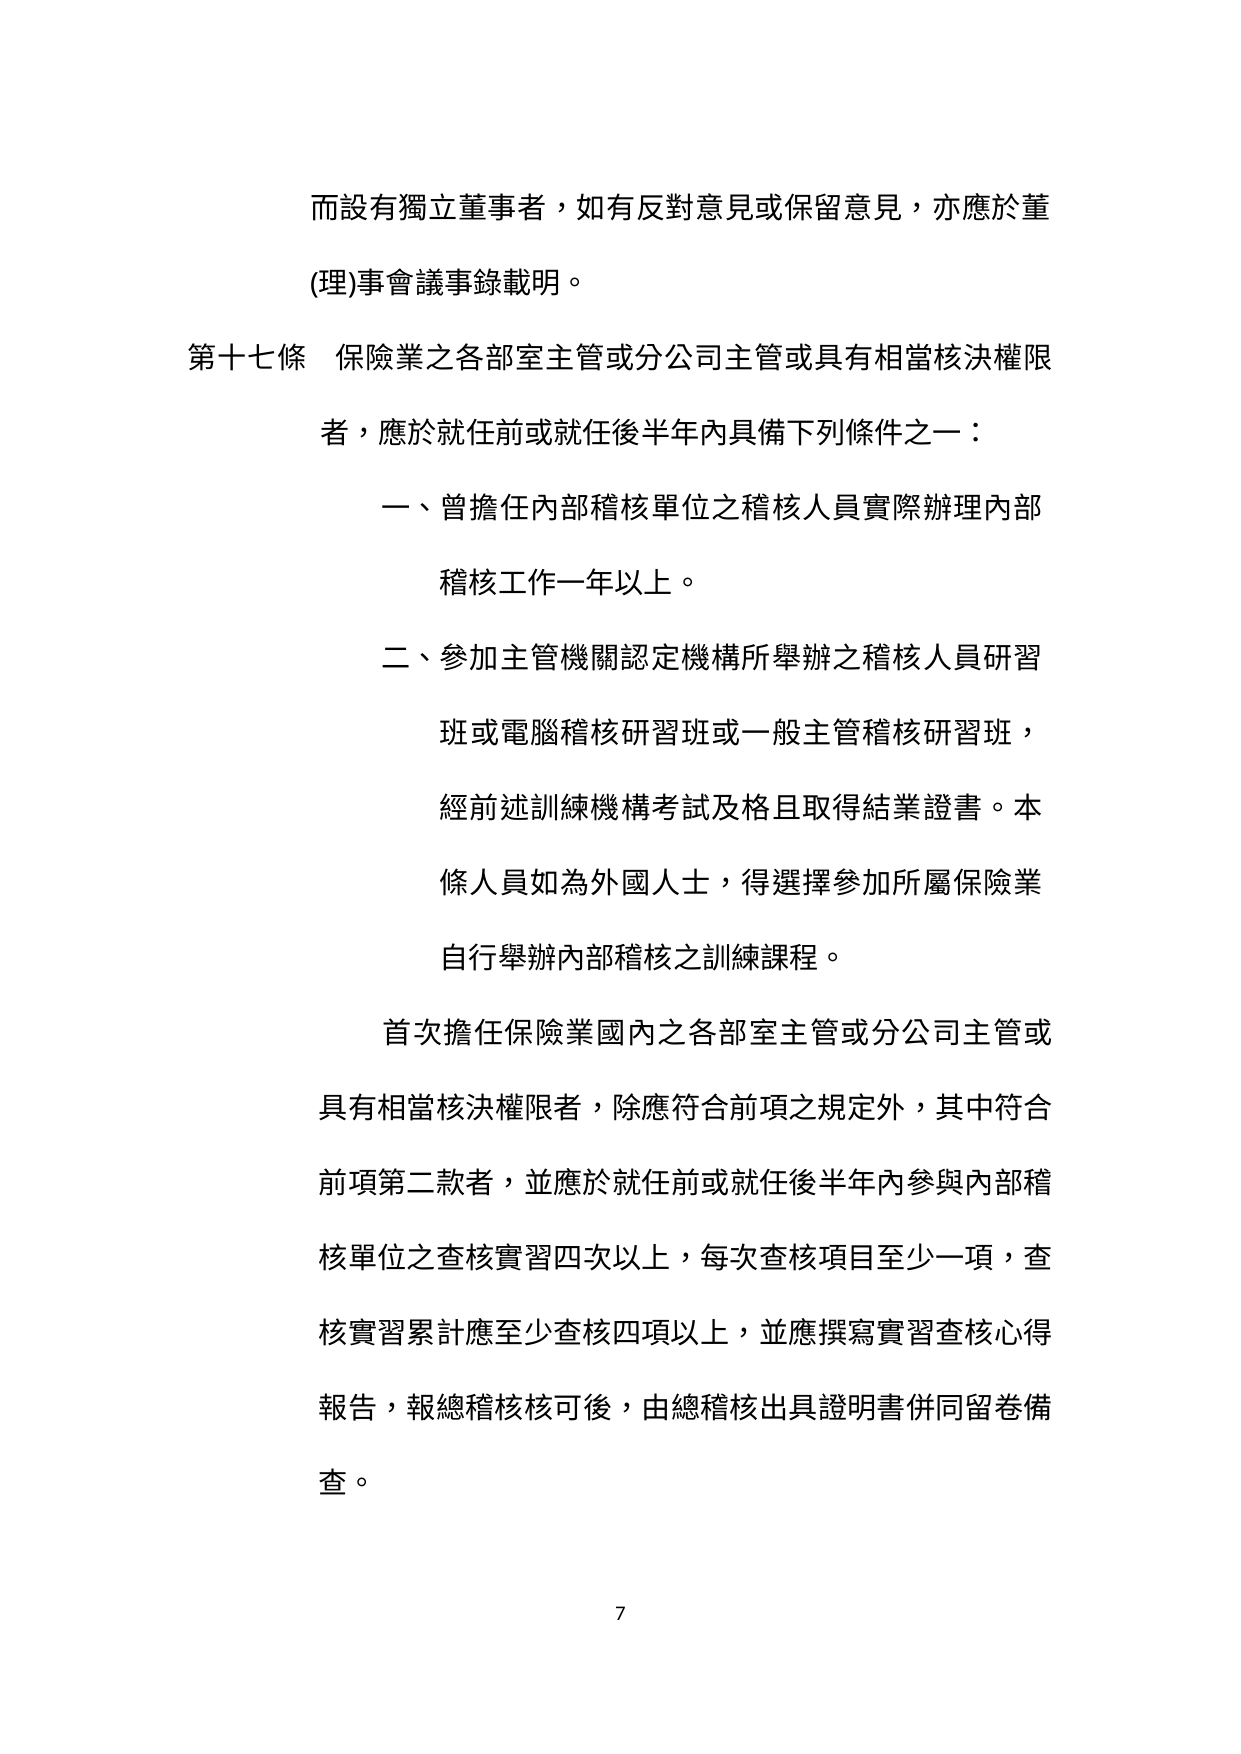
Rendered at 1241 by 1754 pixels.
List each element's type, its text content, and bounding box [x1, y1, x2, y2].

text 首次擔任保險業國內之各部室主管或分公司主管或具有相當核決權限者，除應符合前項之規定外，其中符合前項第二款者，並應於就任前或就任後半年內參與內部稽核單位之查核實習四次以上，每次查核項目至少一項，查核實習累計應至少查核四項以上，並應撰寫實習查核心得報告，報總稽核核可後，由總稽核出具證明書併同留卷備查。 [318, 987, 1053, 1512]
list 曾擔任內部稽核單位之稽核人員實際辦理內部稽核工作一年以上。 [381, 462, 1043, 612]
list 參加主管機關認定機構所舉辦之稽核人員研習班或電腦稽核研習班或一般主管稽核研習班，經前述訓練機構考試及格且取得結業證書。本條人員如為外國人士，得選擇參加所屬保險業自行舉辦內部稽核之訓練課程。 [381, 612, 1043, 987]
text 第十七條 保險業之各部室主管或分公司主管或具有相當核決權限者，應於就任前或就任後半年內具備下列條件之一： [187, 312, 1053, 462]
text 而設有獨立董事者，如有反對意見或保留意見，亦應於董(理)事會議事錄載明。 [310, 162, 1053, 312]
